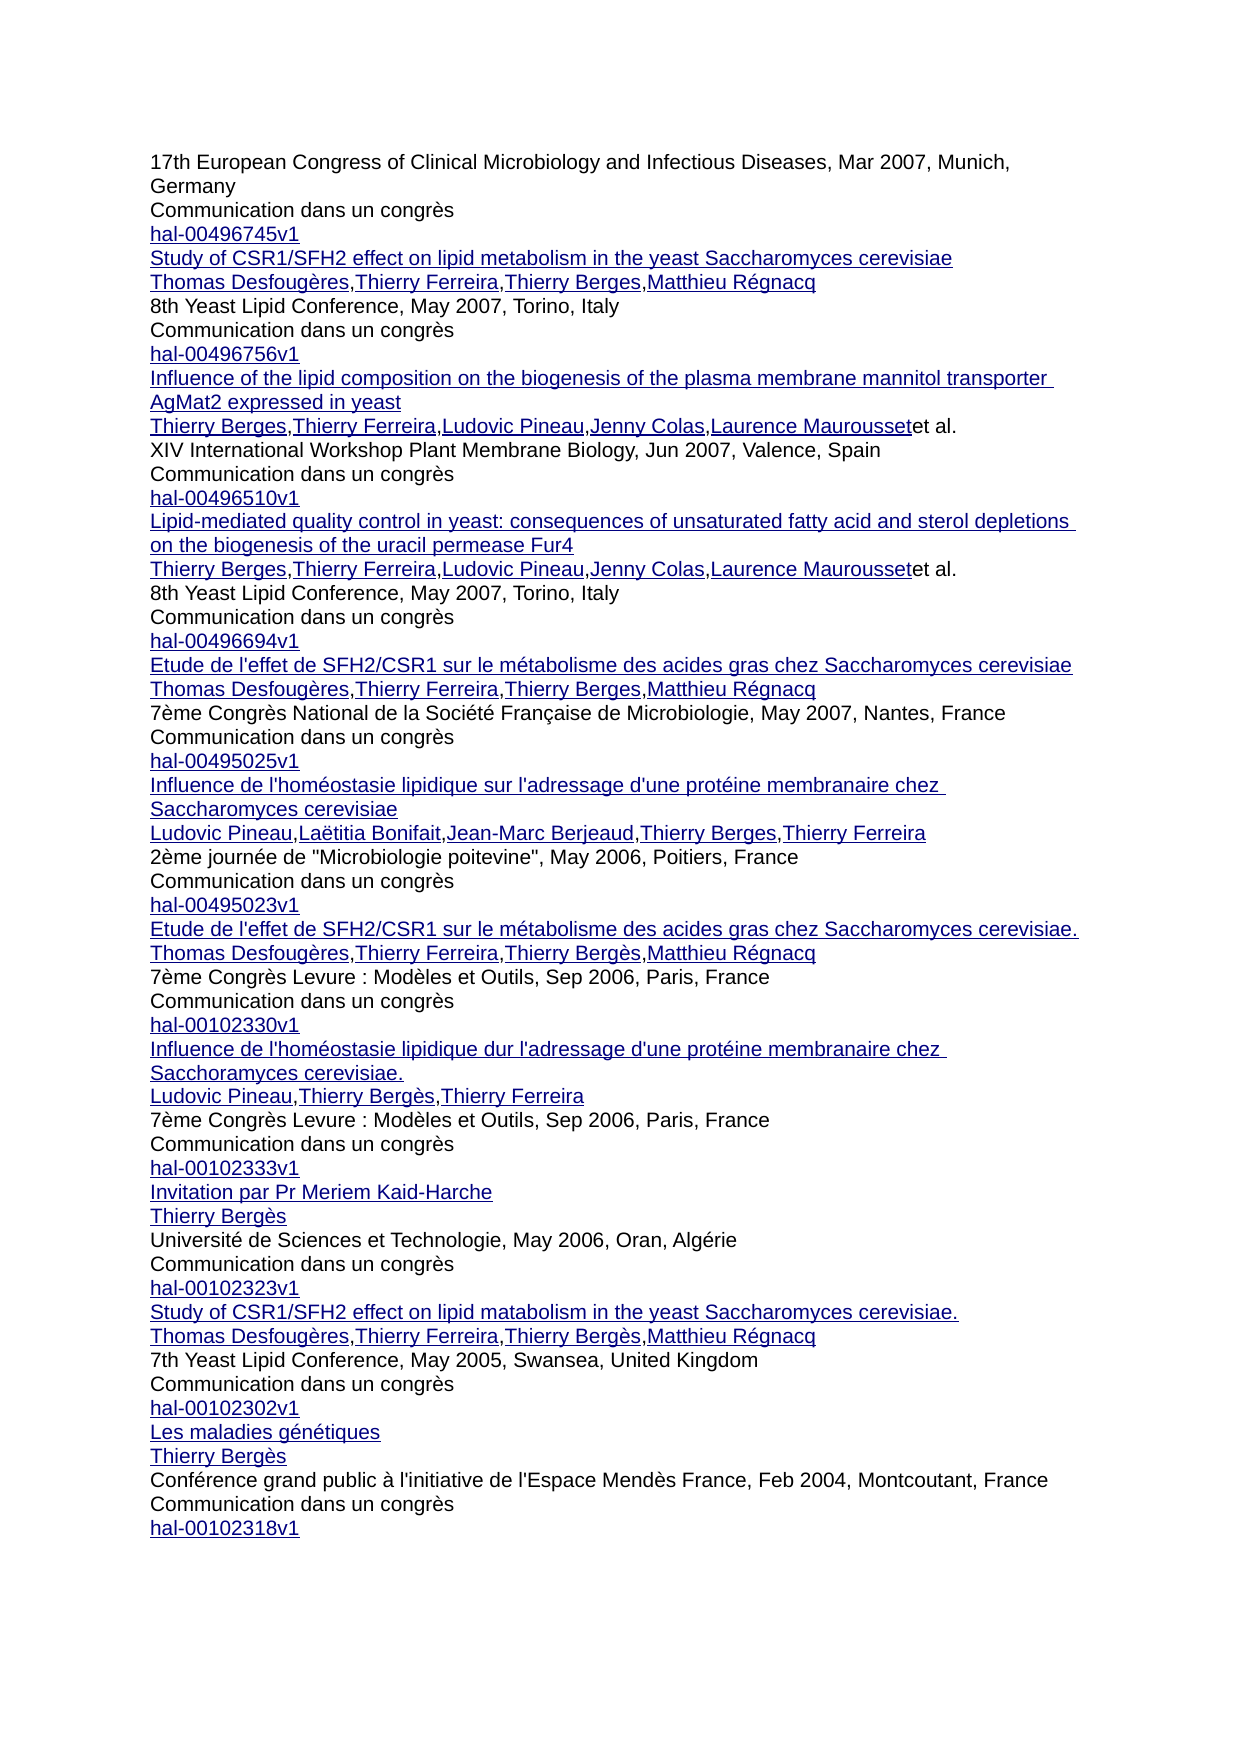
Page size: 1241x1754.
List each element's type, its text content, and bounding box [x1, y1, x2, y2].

table_cell Influence of the lipid composition on the biogenesis of the plasma membrane mannitol transporter AgMat2 expressed in yeast Thierry Berges,Thierry Ferreira,Ludovic Pineau,Jenny Colas,Laurence Mauroussetet al. XIV International Workshop Plant Membrane Biology, Jun 2007, Valence, Spain Communication dans un congrès hal-00496510v1 [150, 366, 1090, 509]
table_cell 17th European Congress of Clinical Microbiology and Infectious Diseases, Mar 2007, Munich, Germany Communication dans un congrès hal-00496745v1 [150, 150, 1090, 246]
table_cell Invitation par Pr Meriem Kaid-Harche Thierry Bergès Université de Sciences et Technologie, May 2006, Oran, Algérie Communication dans un congrès hal-00102323v1 [150, 1180, 1090, 1300]
table_cell Study of CSR1/SFH2 effect on lipid metabolism in the yeast Saccharomyces cerevisiae Thomas Desfougères,Thierry Ferreira,Thierry Berges,Matthieu Régnacq 8th Yeast Lipid Conference, May 2007, Torino, Italy Communication dans un congrès hal-00496756v1 [150, 246, 1090, 366]
table_cell Influence de l'homéostasie lipidique dur l'adressage d'une protéine membranaire chez Sacchoramyces cerevisiae. Ludovic Pineau,Thierry Bergès,Thierry Ferreira 7ème Congrès Levure : Modèles et Outils, Sep 2006, Paris, France Communication dans un congrès hal-00102333v1 [150, 1036, 1090, 1180]
table_cell Etude de l'effet de SFH2/CSR1 sur le métabolisme des acides gras chez Saccharomyces cerevisiae Thomas Desfougères,Thierry Ferreira,Thierry Berges,Matthieu Régnacq 7ème Congrès National de la Société Française de Microbiologie, May 2007, Nantes, France Communication dans un congrès hal-00495025v1 [150, 653, 1090, 773]
table_cell Les maladies génétiques Thierry Bergès Conférence grand public à l'initiative de l'Espace Mendès France, Feb 2004, Montcoutant, France Communication dans un congrès hal-00102318v1 [150, 1420, 1090, 1539]
table_cell Study of CSR1/SFH2 effect on lipid matabolism in the yeast Saccharomyces cerevisiae. Thomas Desfougères,Thierry Ferreira,Thierry Bergès,Matthieu Régnacq 7th Yeast Lipid Conference, May 2005, Swansea, United Kingdom Communication dans un congrès hal-00102302v1 [150, 1300, 1090, 1420]
table_cell Etude de l'effet de SFH2/CSR1 sur le métabolisme des acides gras chez Saccharomyces cerevisiae. Thomas Desfougères,Thierry Ferreira,Thierry Bergès,Matthieu Régnacq 7ème Congrès Levure : Modèles et Outils, Sep 2006, Paris, France Communication dans un congrès hal-00102330v1 [150, 917, 1090, 1036]
table_cell Lipid-mediated quality control in yeast: consequences of unsaturated fatty acid and sterol depletions on the biogenesis of the uracil permease Fur4 Thierry Berges,Thierry Ferreira,Ludovic Pineau,Jenny Colas,Laurence Mauroussetet al. 8th Yeast Lipid Conference, May 2007, Torino, Italy Communication dans un congrès hal-00496694v1 [150, 509, 1090, 653]
table_cell Influence de l'homéostasie lipidique sur l'adressage d'une protéine membranaire chez Saccharomyces cerevisiae Ludovic Pineau,Laëtitia Bonifait,Jean-Marc Berjeaud,Thierry Berges,Thierry Ferreira 2ème journée de "Microbiologie poitevine", May 2006, Poitiers, France Communication dans un congrès hal-00495023v1 [150, 773, 1090, 917]
